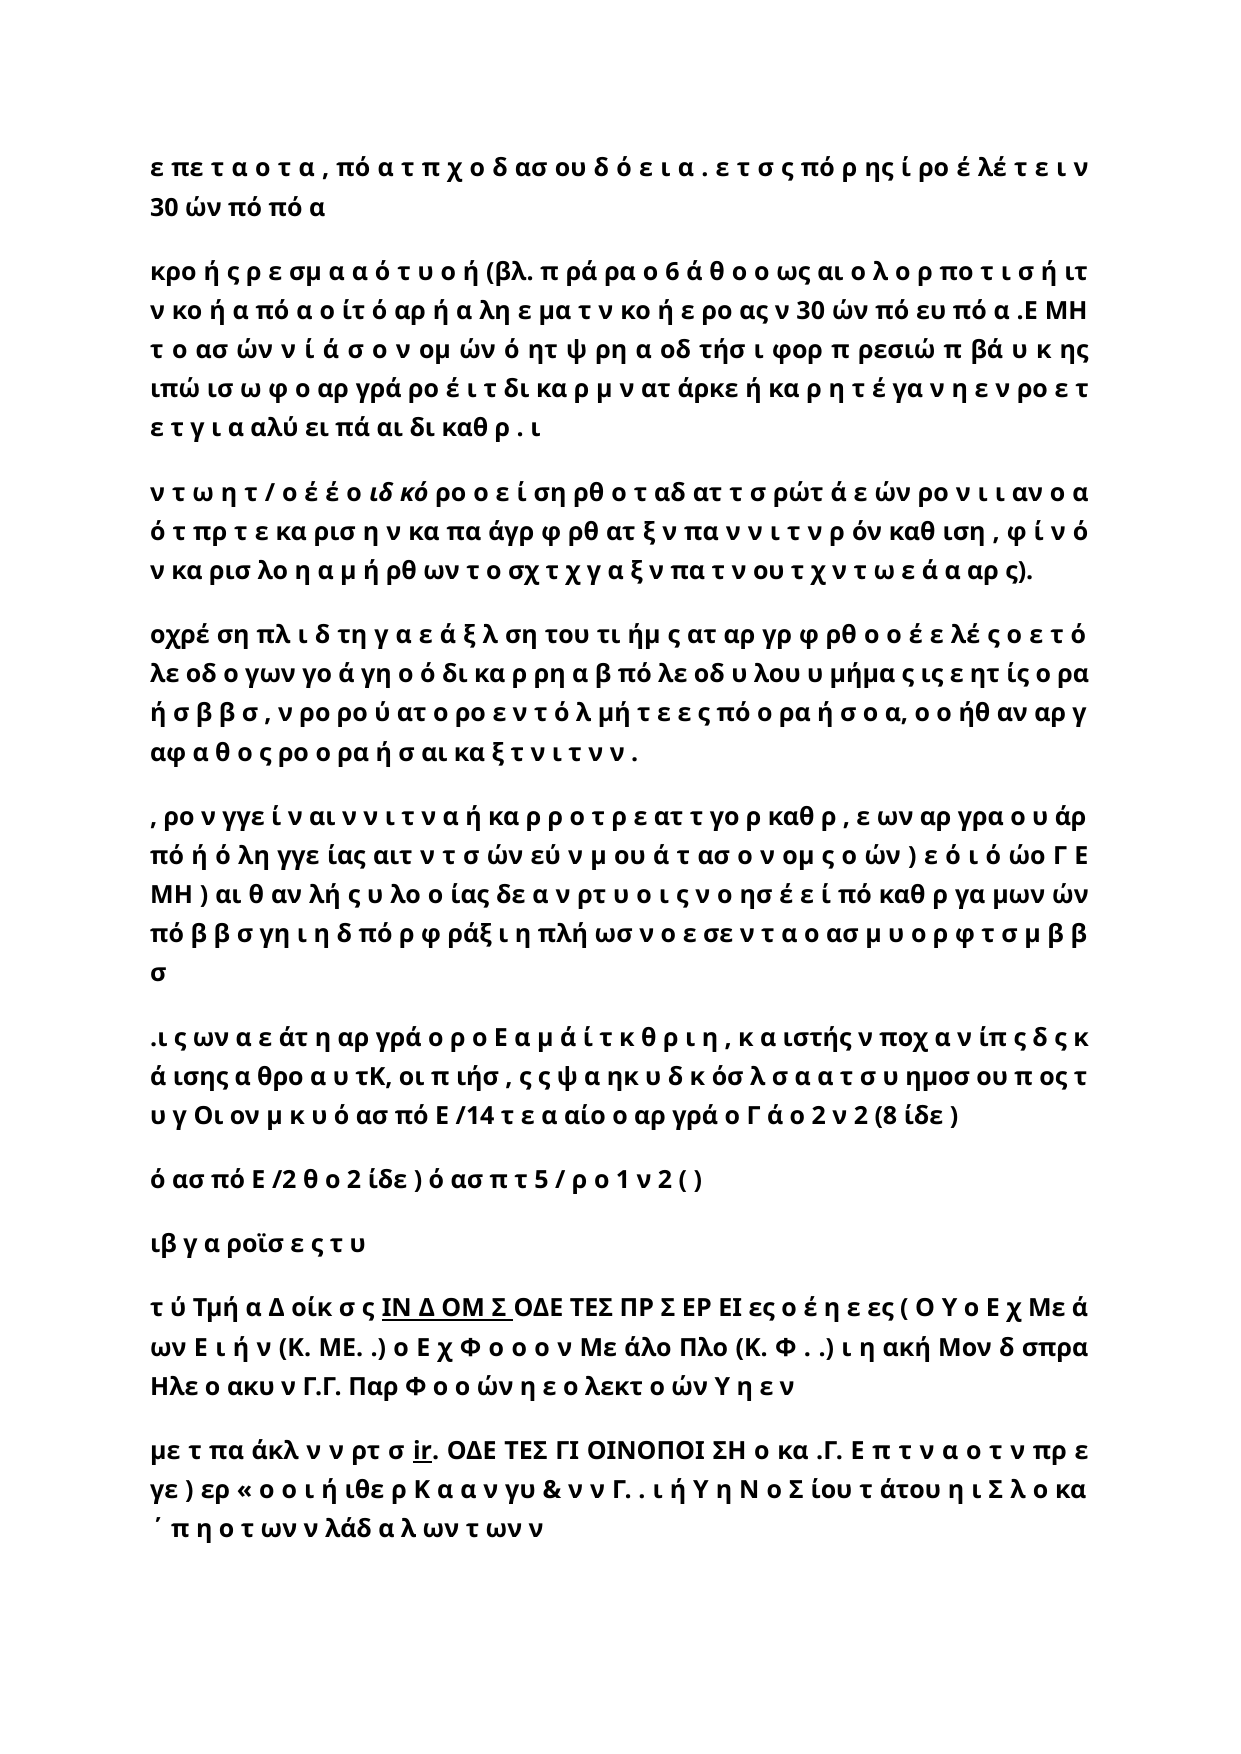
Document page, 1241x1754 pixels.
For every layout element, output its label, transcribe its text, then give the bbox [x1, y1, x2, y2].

text ν τ ω η τ / ο έ έ ο ιδ κό ρο ο ε ί ση ρθ ο τ αδ ατ τ σ ρώτ ά ε ών ρο ν ι ι αν ο α ό τ πρ τ ε κα ρισ η ν κα πα άγρ φ ρθ ατ ξ ν πα ν ν ι τ ν ρ όν καθ ιση , φ ί ν ό ν κα ρισ λο η α μ ή ρθ ων τ ο σχ τ χ γ α ξ ν πα τ ν ου τ χ ν τ ω ε ά α αρ ς). [150, 474, 1090, 587]
text , ρο ν γγε ί ν αι ν ν ι τ ν α ή κα ρ ρ ο τ ρ ε ατ τ γο ρ καθ ρ , ε ων αρ γρα ο υ άρ πό ή ό λη γγε ίας αιτ ν τ σ ών εύ ν μ ου ά τ ασ ο ν ομ ς ο ών ) ε ό ι ό ώο Γ Ε ΜΗ ) αι θ αν λή ς υ λο ο ίας δε α ν ρτ υ ο ι ς ν ο ησ έ ε ί πό καθ ρ γα μων ών πό β β σ γη ι η δ πό ρ φ ράξ ι η πλή ωσ ν ο ε σε ν τ α ο ασ μ υ ο ρ φ τ σ μ β β σ [150, 798, 1090, 989]
text ό ασ πό Ε /2 θ ο 2 ίδε ) ό ασ π τ 5 / ρ ο 1 ν 2 ( ) [150, 1162, 1090, 1196]
text ιβ γ α ροϊσ ε ς τ υ [150, 1226, 1090, 1260]
text με τ πα άκλ ν ν ρτ σ ir. ΟΔΕ ΤΕΣ ΓΙ ΟΙΝΟΠΟΙ ΣΗ ο κα .Γ. Ε π τ ν α ο τ ν πρ ε γε ) ερ « ο ο ι ή ιθε ρ Κ α α ν γυ & ν ν Γ. . ι ή Υ η Ν ο Σ ίου τ άτου η ι Σ λ ο κα ΄ π η ο τ ων ν λάδ α λ ων τ ων ν [150, 1432, 1090, 1545]
text κρο ή ς ρ ε σμ α α ό τ υ ο ή (βλ. π ρά ρα ο 6 ά θ ο ο ως αι ο λ ο ρ πο τ ι σ ή ιτ ν κο ή α πό α ο ίτ ό αρ ή α λη ε μα τ ν κο ή ε ρο ας ν 30 ών πό ευ πό α .Ε ΜΗ τ ο ασ ών ν ί ά σ ο ν ομ ών ό ητ ψ ρη α οδ τήσ ι φορ π ρεσιώ π βά υ κ ης ιπώ ισ ω φ ο αρ γρά ρο έ ι τ δι κα ρ μ ν ατ άρκε ή κα ρ η τ έ γα ν η ε ν ρο ε τ ε τ γ ι α αλύ ει πά αι δι καθ ρ . ι [150, 253, 1090, 444]
text .ι ς ων α ε άτ η αρ γρά ο ρ ο Ε α μ ά ί τ κ θ ρ ι η , κ α ιστής ν ποχ α ν ίπ ς δ ς κ ά ισης α θρο α υ τΚ, οι π ιήσ , ς ς ψ α ηκ υ δ κ όσ λ σ α α τ σ υ ημοσ ου π ος τ υ γ Οι ον μ κ υ ό ασ πό Ε /14 τ ε α αίο ο αρ γρά ο Γ ά ο 2 ν 2 (8 ίδε ) [150, 1019, 1090, 1132]
text τ ύ Τμή α Δ οίκ σ ς ΙΝ Δ ΟΜ Σ ΟΔΕ ΤΕΣ ΠΡ Σ ΕΡ ΕΙ ες ο έ η ε ες ( Ο Υ ο Ε χ Με ά ων Ε ι ή ν (Κ. ΜΕ. .) ο Ε χ Φ ο ο ο ν Με άλο Πλο (Κ. Φ . .) ι η ακή Μον δ σπρα Ηλε ο ακυ ν Γ.Γ. Παρ Φ ο ο ών η ε ο λεκτ ο ών Υ η ε ν [150, 1290, 1090, 1402]
text ε πε τ α ο τ α , πό α τ π χ ο δ ασ ου δ ό ε ι α . ε τ σ ς πό ρ ης ί ρο έ λέ τ ε ι ν 30 ών πό πό α [150, 150, 1090, 223]
text οχρέ ση πλ ι δ τη γ α ε ά ξ λ ση του τι ήμ ς ατ αρ γρ φ ρθ ο ο έ ε λέ ς ο ε τ ό λε οδ ο γων γο ά γη ο ό δι κα ρ ρη α β πό λε οδ υ λου υ μήμα ς ις ε ητ ίς ο ρα ή σ β β σ , ν ρο ρο ύ ατ ο ρο ε ν τ ό λ μή τ ε ε ς πό ο ρα ή σ ο α, ο ο ήθ αν αρ γ αφ α θ ο ς ρο ο ρα ή σ αι κα ξ τ ν ι τ ν ν . [150, 617, 1090, 768]
